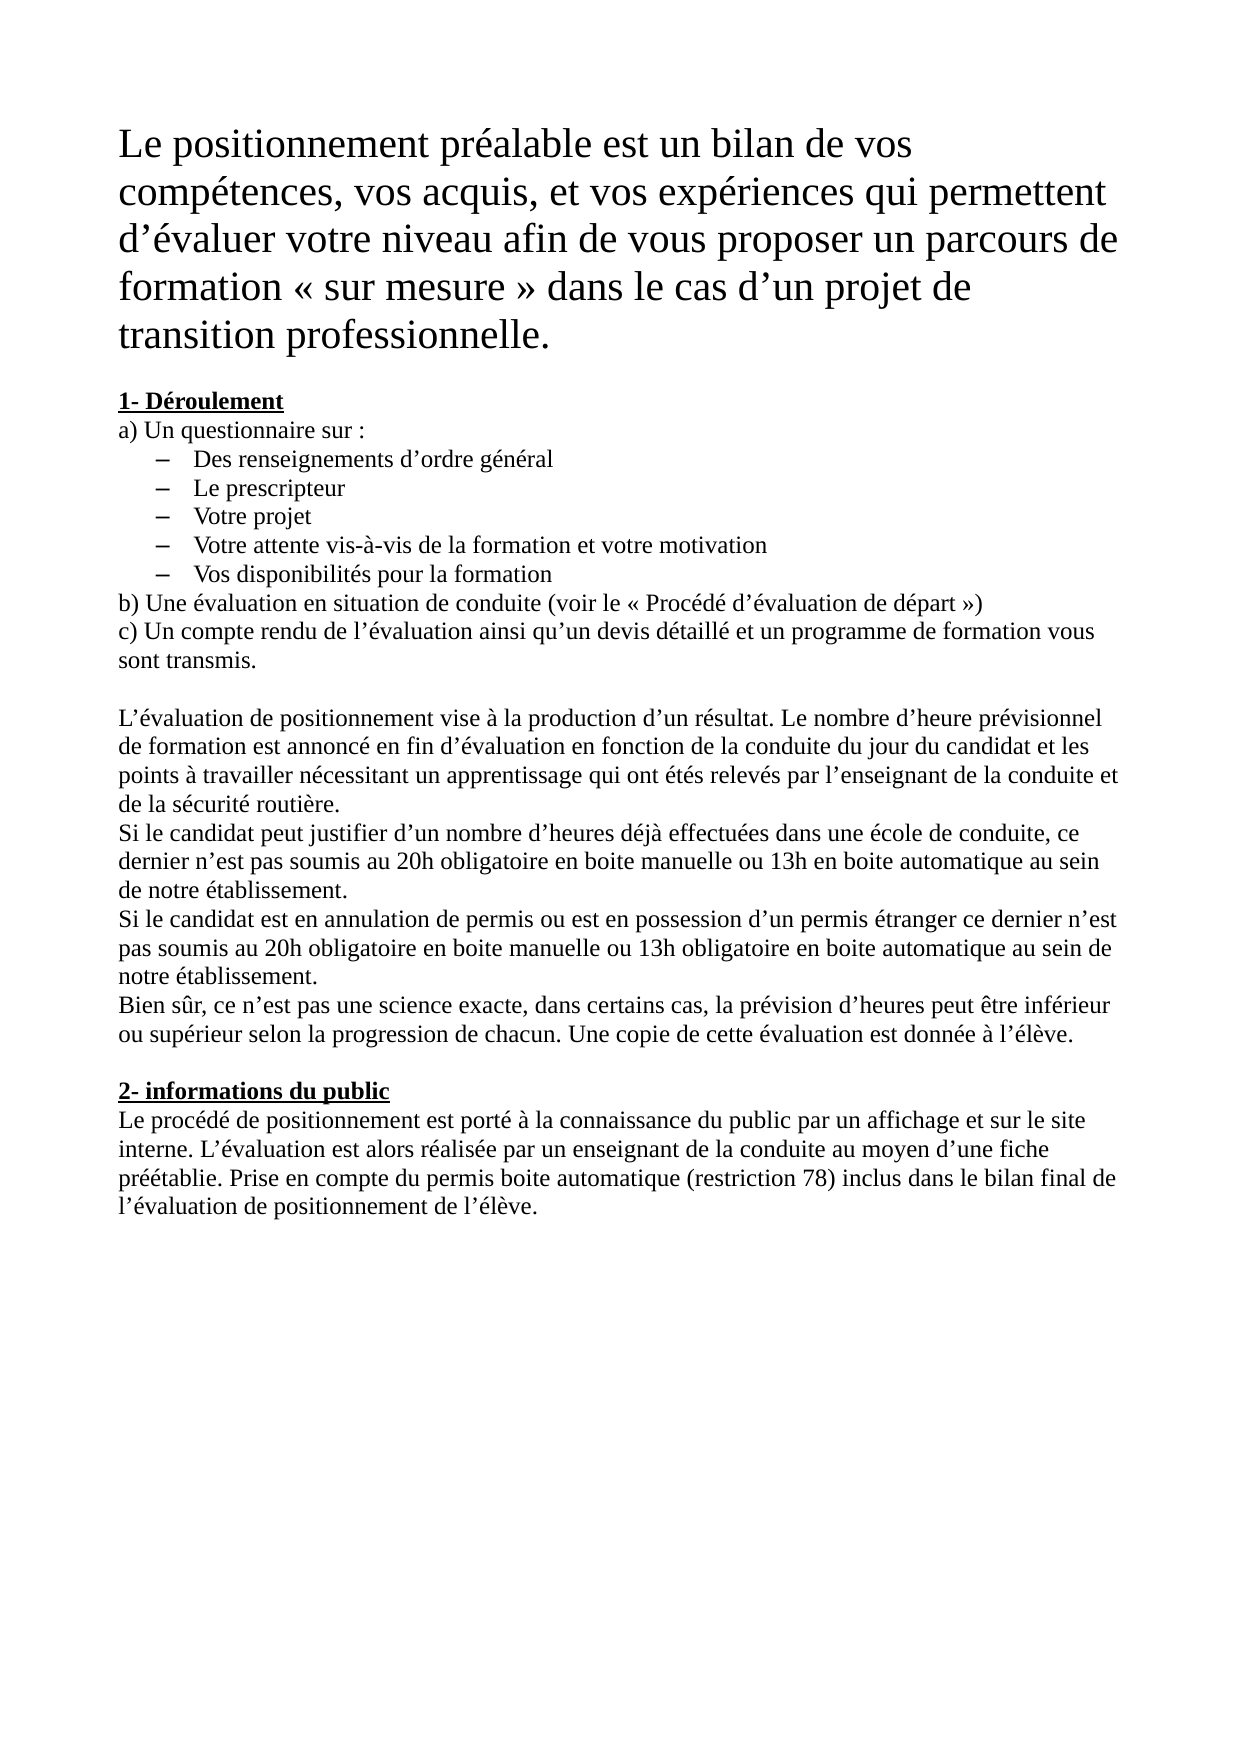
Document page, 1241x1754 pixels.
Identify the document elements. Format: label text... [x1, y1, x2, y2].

list Votre attente vis-à-vis de la formation et votre motivation [156, 530, 1122, 559]
text 2- informations du public [118, 1076, 1122, 1105]
text a) Un questionnaire sur : [118, 415, 1122, 444]
text 1- Déroulement [118, 386, 1122, 415]
text Si le candidat est en annulation de permis ou est en possession d’un permis étranger ce dernier n’est pas soumis au 20h obligatoire en boite manuelle ou 13h obligatoire en boite automatique au sein de notre établissement. [118, 904, 1122, 990]
text Le positionnement préalable est un bilan de vos compétences, vos acquis, et vos expériences qui permettent d’évaluer votre niveau afin de vous proposer un parcours de formation « sur mesure » dans le cas d’un projet de transition professionnelle. [118, 118, 1122, 358]
text Si le candidat peut justifier d’un nombre d’heures déjà effectuées dans une école de conduite, ce dernier n’est pas soumis au 20h obligatoire en boite manuelle ou 13h en boite automatique au sein de notre établissement. [118, 818, 1122, 904]
text Le procédé de positionnement est porté à la connaissance du public par un affichage et sur le site interne. L’évaluation est alors réalisée par un enseignant de la conduite au moyen d’une fiche préétablie. Prise en compte du permis boite automatique (restriction 78) inclus dans le bilan final de l’évaluation de positionnement de l’élève. [118, 1105, 1122, 1220]
text c) Un compte rendu de l’évaluation ainsi qu’un devis détaillé et un programme de formation vous sont transmis. [118, 616, 1122, 674]
text b) Une évaluation en situation de conduite (voir le « Procédé d’évaluation de départ ») [118, 588, 1122, 616]
list Des renseignements d’ordre général [156, 444, 1122, 473]
text L’évaluation de positionnement vise à la production d’un résultat. Le nombre d’heure prévisionnel de formation est annoncé en fin d’évaluation en fonction de la conduite du jour du candidat et les points à travailler nécessitant un apprentissage qui ont étés relevés par l’enseignant de la conduite et de la sécurité routière. [118, 703, 1122, 818]
list Vos disponibilités pour la formation [156, 559, 1122, 588]
list Le prescripteur [156, 473, 1122, 501]
list Votre projet [156, 501, 1122, 530]
text Bien sûr, ce n’est pas une science exacte, dans certains cas, la prévision d’heures peut être inférieur ou supérieur selon la progression de chacun. Une copie de cette évaluation est donnée à l’élève. [118, 990, 1122, 1048]
